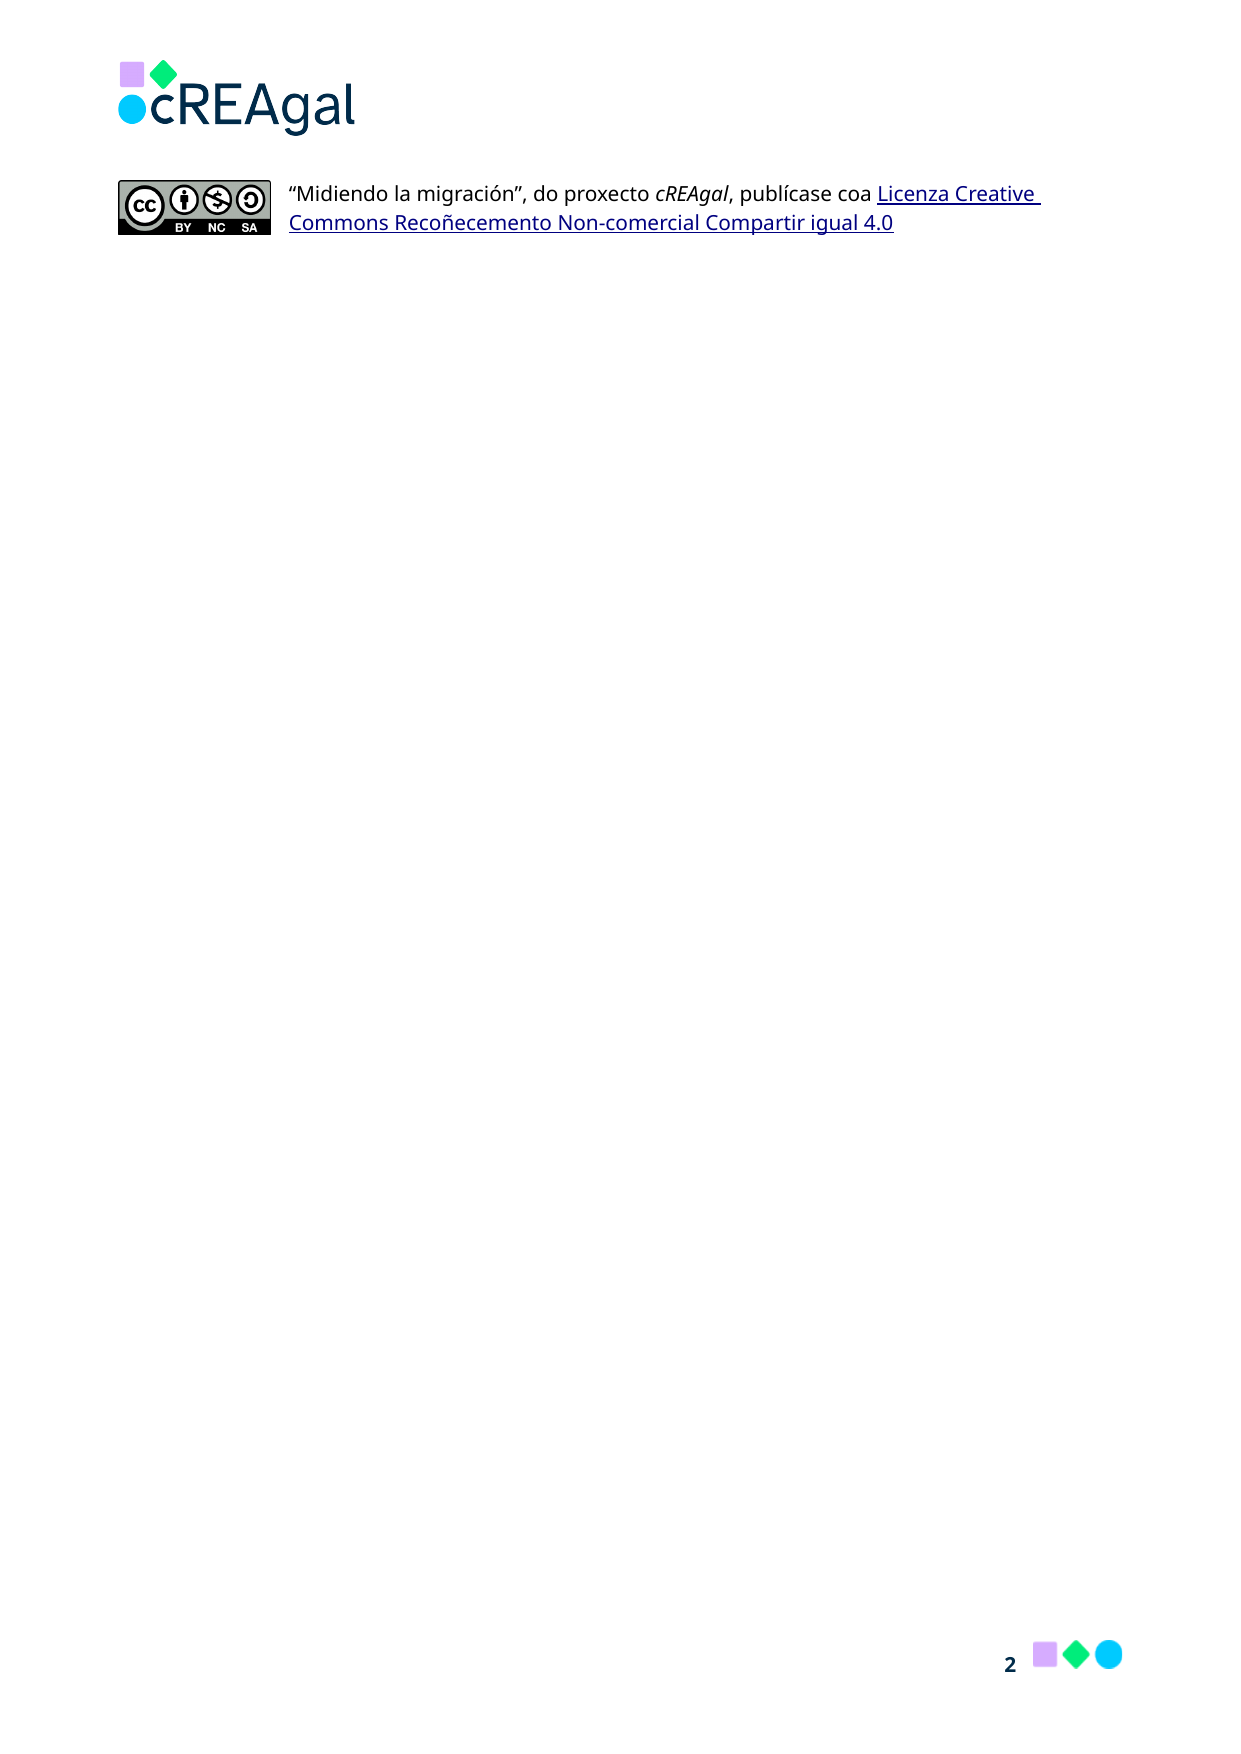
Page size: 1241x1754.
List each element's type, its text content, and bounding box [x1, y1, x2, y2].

picture [1112, 1657, 1123, 1669]
picture [1113, 1640, 1123, 1651]
picture [118, 180, 271, 235]
picture [118, 60, 355, 136]
text “Midiendo la migración”, do proxecto cREAgal, publícase coa Licenza Creative Commons Recoñecemento Non-comercial Compartir igual 4.0 [118, 179, 1122, 236]
picture [1033, 1640, 1106, 1669]
